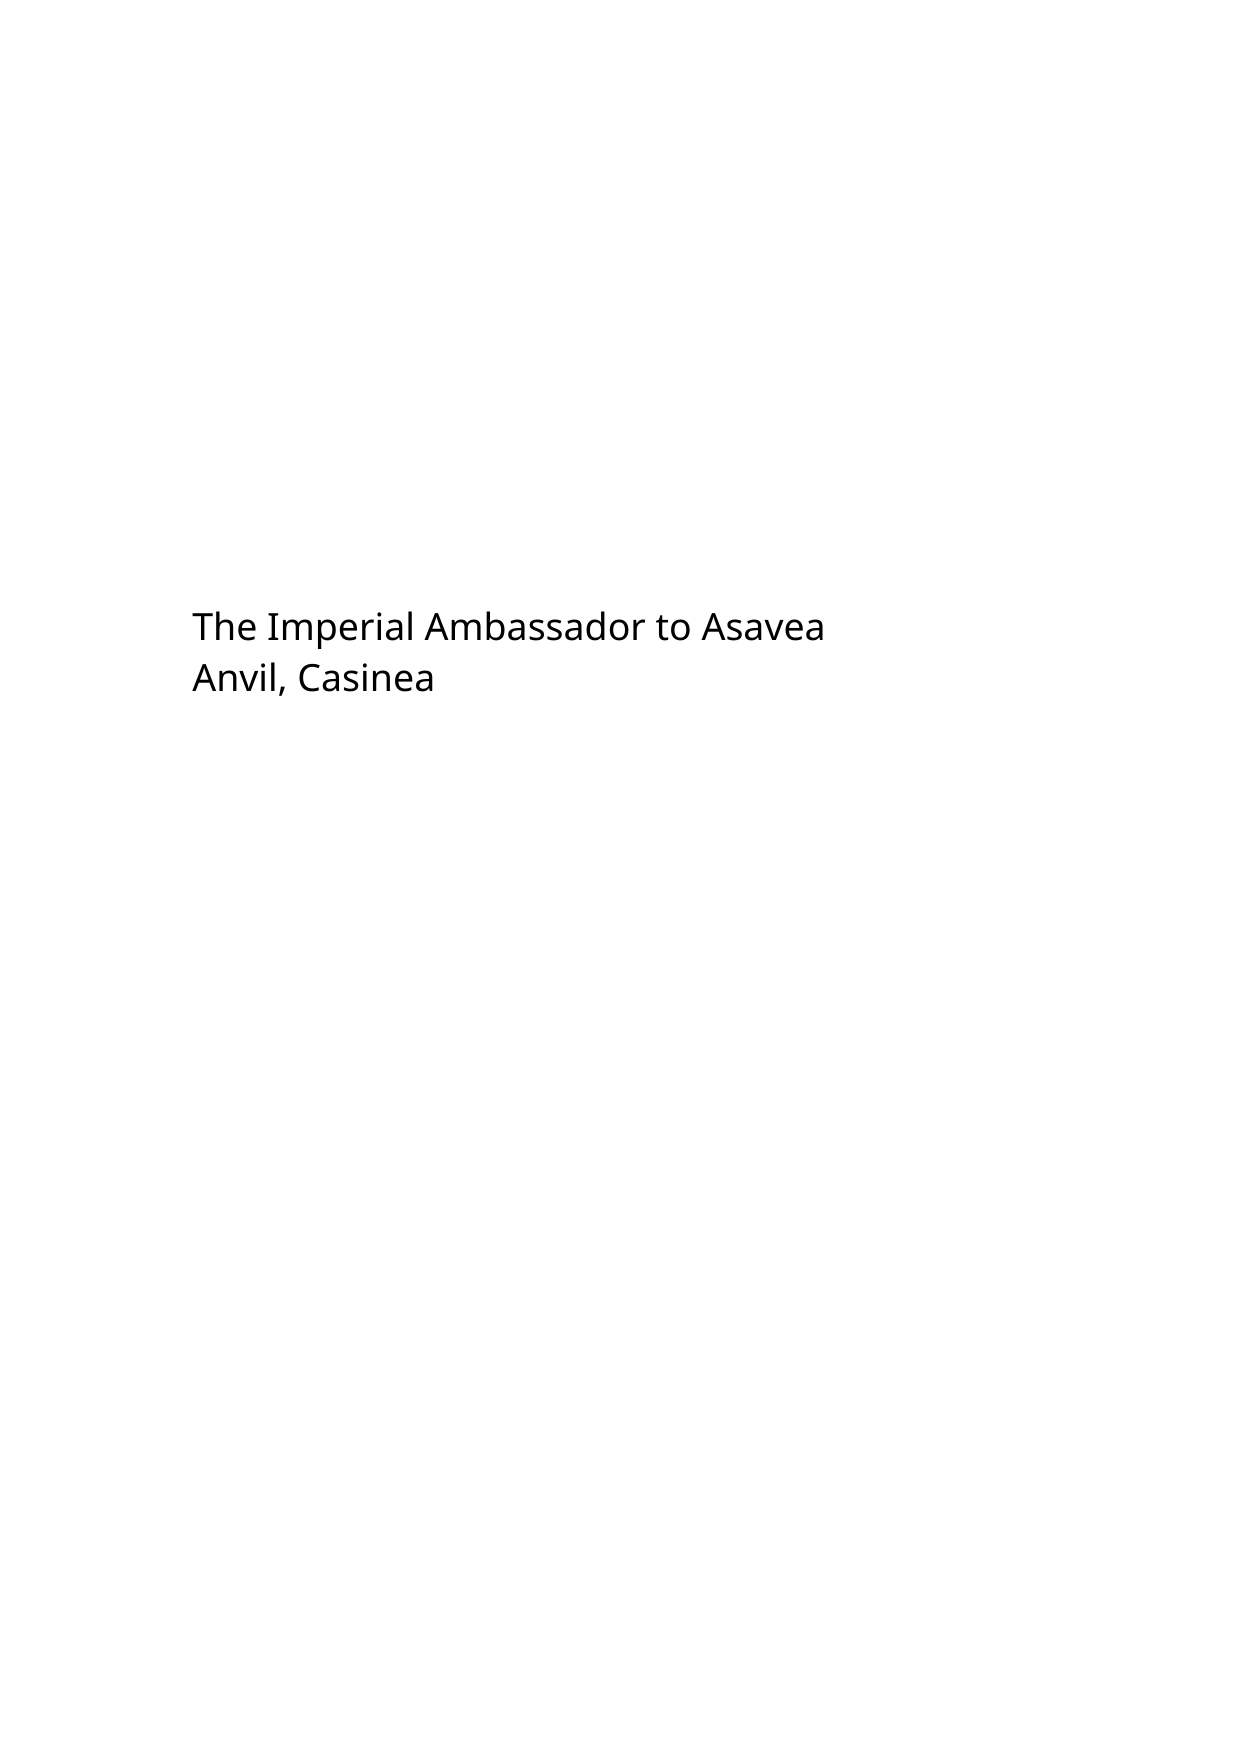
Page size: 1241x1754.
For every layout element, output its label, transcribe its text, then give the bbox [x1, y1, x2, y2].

text The Imperial Ambassador to Asavea Anvil, Casinea [118, 600, 1122, 702]
